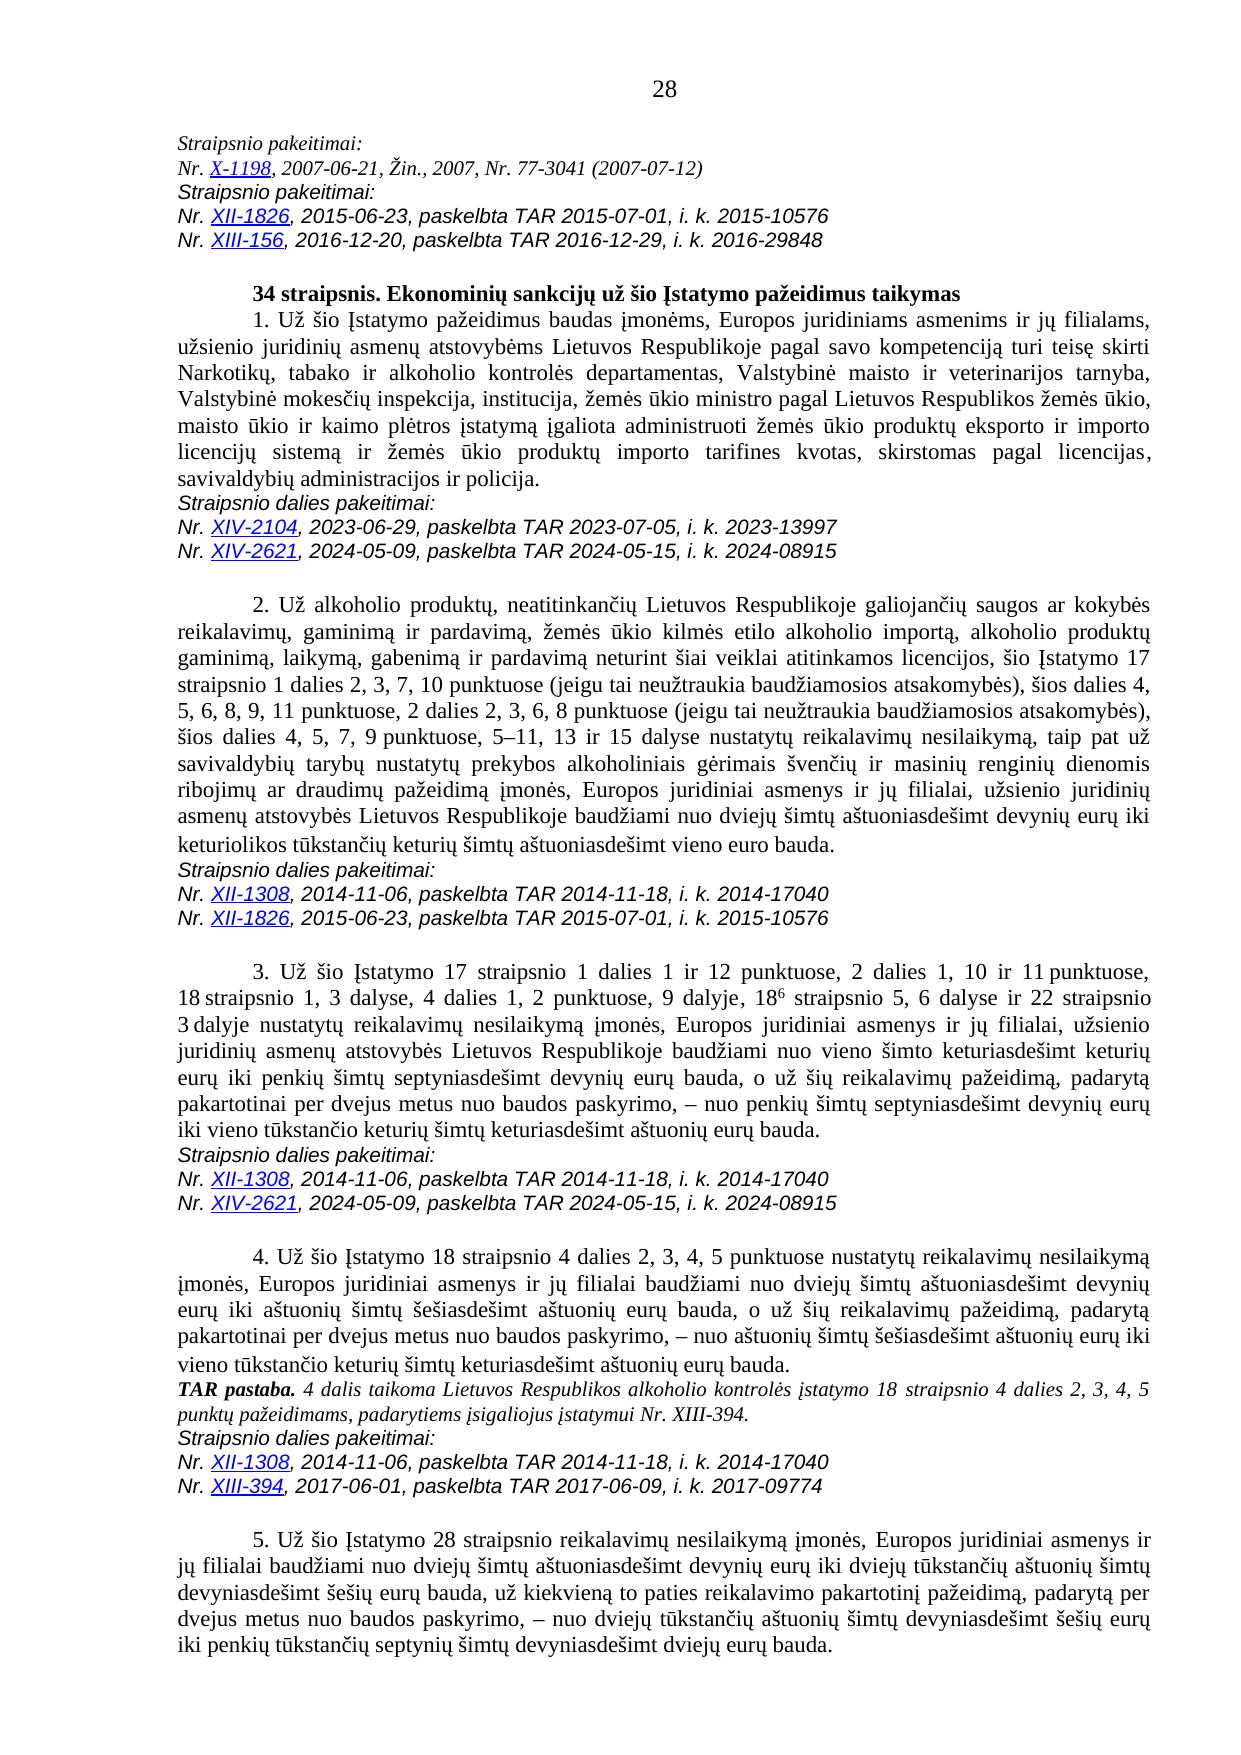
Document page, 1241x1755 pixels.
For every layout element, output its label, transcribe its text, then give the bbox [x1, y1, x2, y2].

text 4. Už šio Įstatymo 18 straipsnio 4 dalies 2, 3, 4, 5 punktuose nustatytų reikalavimų nesilaikymą įmonės, Europos juridiniai asmenys ir jų filialai baudžiami nuo dviejų šimtų aštuoniasdešimt devynių eurų iki aštuonių šimtų šešiasdešimt aštuonių eurų bauda, o už šių reikalavimų pažeidimą, padarytą pakartotinai per dvejus metus nuo baudos paskyrimo, – nuo aštuonių šimtų šešiasdešimt aštuonių eurų iki vieno tūkstančio keturių šimtų keturiasdešimt aštuonių eurų bauda. [177, 1243, 1152, 1377]
text Straipsnio dalies pakeitimai: [177, 1143, 1152, 1167]
text Straipsnio pakeitimai: [177, 179, 1152, 203]
text Nr. XIII-156, 2016-12-20, paskelbta TAR 2016-12-29, i. k. 2016-29848 [177, 227, 1152, 251]
text Nr. XIV-2621, 2024-05-09, paskelbta TAR 2024-05-15, i. k. 2024-08915 [177, 539, 1152, 563]
text Nr. XIV-2621, 2024-05-09, paskelbta TAR 2024-05-15, i. k. 2024-08915 [177, 1191, 1152, 1214]
text Nr. XII-1826, 2015-06-23, paskelbta TAR 2015-07-01, i. k. 2015-10576 [177, 203, 1152, 227]
text Straipsnio dalies pakeitimai: [177, 1426, 1152, 1449]
text Nr. XII-1308, 2014-11-06, paskelbta TAR 2014-11-18, i. k. 2014-17040 [177, 881, 1152, 905]
text TAR pastaba. 4 dalis taikoma Lietuvos Respublikos alkoholio kontrolės įstatymo 18 straipsnio 4 dalies 2, 3, 4, 5 punktų pažeidimams, padarytiems įsigaliojus įstatymui Nr. XIII-394. [177, 1377, 1152, 1426]
text Nr. XIII-394, 2017-06-01, paskelbta TAR 2017-06-09, i. k. 2017-09774 [177, 1473, 1152, 1497]
text 2. Už alkoholio produktų, neatitinkančių Lietuvos Respublikoje galiojančių saugos ar kokybės reikalavimų, gaminimą ir pardavimą, žemės ūkio kilmės etilo alkoholio importą, alkoholio produktų gaminimą, laikymą, gabenimą ir pardavimą neturint šiai veiklai atitinkamos licencijos, šio Įstatymo 17 straipsnio 1 dalies 2, 3, 7, 10 punktuose (jeigu tai neužtraukia baudžiamosios atsakomybės), šios dalies 4, 5, 6, 8, 9, 11 punktuose, 2 dalies 2, 3, 6, 8 punktuose (jeigu tai neužtraukia baudžiamosios atsakomybės), šios dalies 4, 5, 7, 9 punktuose, 5–11, 13 ir 15 dalyse nustatytų reikalavimų nesilaikymą, taip pat už savivaldybių tarybų nustatytų prekybos alkoholiniais gėrimais švenčių ir masinių renginių dienomis ribojimų ar draudimų pažeidimą įmonės, Europos juridiniai asmenys ir jų filialai, užsienio juridinių asmenų atstovybės Lietuvos Respublikoje baudžiami nuo dviejų šimtų aštuoniasdešimt devynių eurų iki keturiolikos tūkstančių keturių šimtų aštuoniasdešimt vieno euro bauda. [177, 592, 1152, 857]
text Nr. XII-1308, 2014-11-06, paskelbta TAR 2014-11-18, i. k. 2014-17040 [177, 1449, 1152, 1473]
text Nr. XIV-2104, 2023-06-29, paskelbta TAR 2023-07-05, i. k. 2023-13997 [177, 515, 1152, 539]
text 1. Už šio Įstatymo pažeidimus baudas įmonėms, Europos juridiniams asmenims ir jų filialams, užsienio juridinių asmenų atstovybėms Lietuvos Respublikoje pagal savo kompetenciją turi teisę skirti Narkotikų, tabako ir alkoholio kontrolės departamentas, Valstybinė maisto ir veterinarijos tarnyba, Valstybinė mokesčių inspekcija, institucija, žemės ūkio ministro pagal Lietuvos Respublikos žemės ūkio, maisto ūkio ir kaimo plėtros įstatymą įgaliota administruoti žemės ūkio produktų eksporto ir importo licencijų sistemą ir žemės ūkio produktų importo tarifines kvotas, skirstomas pagal licencijas, savivaldybių administracijos ir policija. [177, 306, 1152, 491]
text Nr. X-1198, 2007-06-21, Žin., 2007, Nr. 77-3041 (2007-07-12) [177, 155, 1152, 179]
text Nr. XII-1308, 2014-11-06, paskelbta TAR 2014-11-18, i. k. 2014-17040 [177, 1167, 1152, 1191]
text Straipsnio pakeitimai: [177, 131, 1152, 155]
text 3. Už šio Įstatymo 17 straipsnio 1 dalies 1 ir 12 punktuose, 2 dalies 1, 10 ir 11 punktuose, 18 straipsnio 1, 3 dalyse, 4 dalies 1, 2 punktuose, 9 dalyje, 186 straipsnio 5, 6 dalyse ir 22 straipsnio 3 dalyje nustatytų reikalavimų nesilaikymą įmonės, Europos juridiniai asmenys ir jų filialai, užsienio juridinių asmenų atstovybės Lietuvos Respublikoje baudžiami nuo vieno šimto keturiasdešimt keturių eurų iki penkių šimtų septyniasdešimt devynių eurų bauda, o už šių reikalavimų pažeidimą, padarytą pakartotinai per dvejus metus nuo baudos paskyrimo, – nuo penkių šimtų septyniasdešimt devynių eurų iki vieno tūkstančio keturių šimtų keturiasdešimt aštuonių eurų bauda. [177, 958, 1152, 1143]
text Straipsnio dalies pakeitimai: [177, 491, 1152, 515]
text Straipsnio dalies pakeitimai: [177, 857, 1152, 881]
text Nr. XII-1826, 2015-06-23, paskelbta TAR 2015-07-01, i. k. 2015-10576 [177, 905, 1152, 929]
text 5. Už šio Įstatymo 28 straipsnio reikalavimų nesilaikymą įmonės, Europos juridiniai asmenys ir jų filialai baudžiami nuo dviejų šimtų aštuoniasdešimt devynių eurų iki dviejų tūkstančių aštuonių šimtų devyniasdešimt šešių eurų bauda, už kiekvieną to paties reikalavimo pakartotinį pažeidimą, padarytą per dvejus metus nuo baudos paskyrimo, – nuo dviejų tūkstančių aštuonių šimtų devyniasdešimt šešių eurų iki penkių tūkstančių septynių šimtų devyniasdešimt dviejų eurų bauda. [177, 1526, 1152, 1658]
text 34 straipsnis. Ekonominių sankcijų už šio Įstatymo pažeidimus taikymas [177, 280, 1152, 306]
